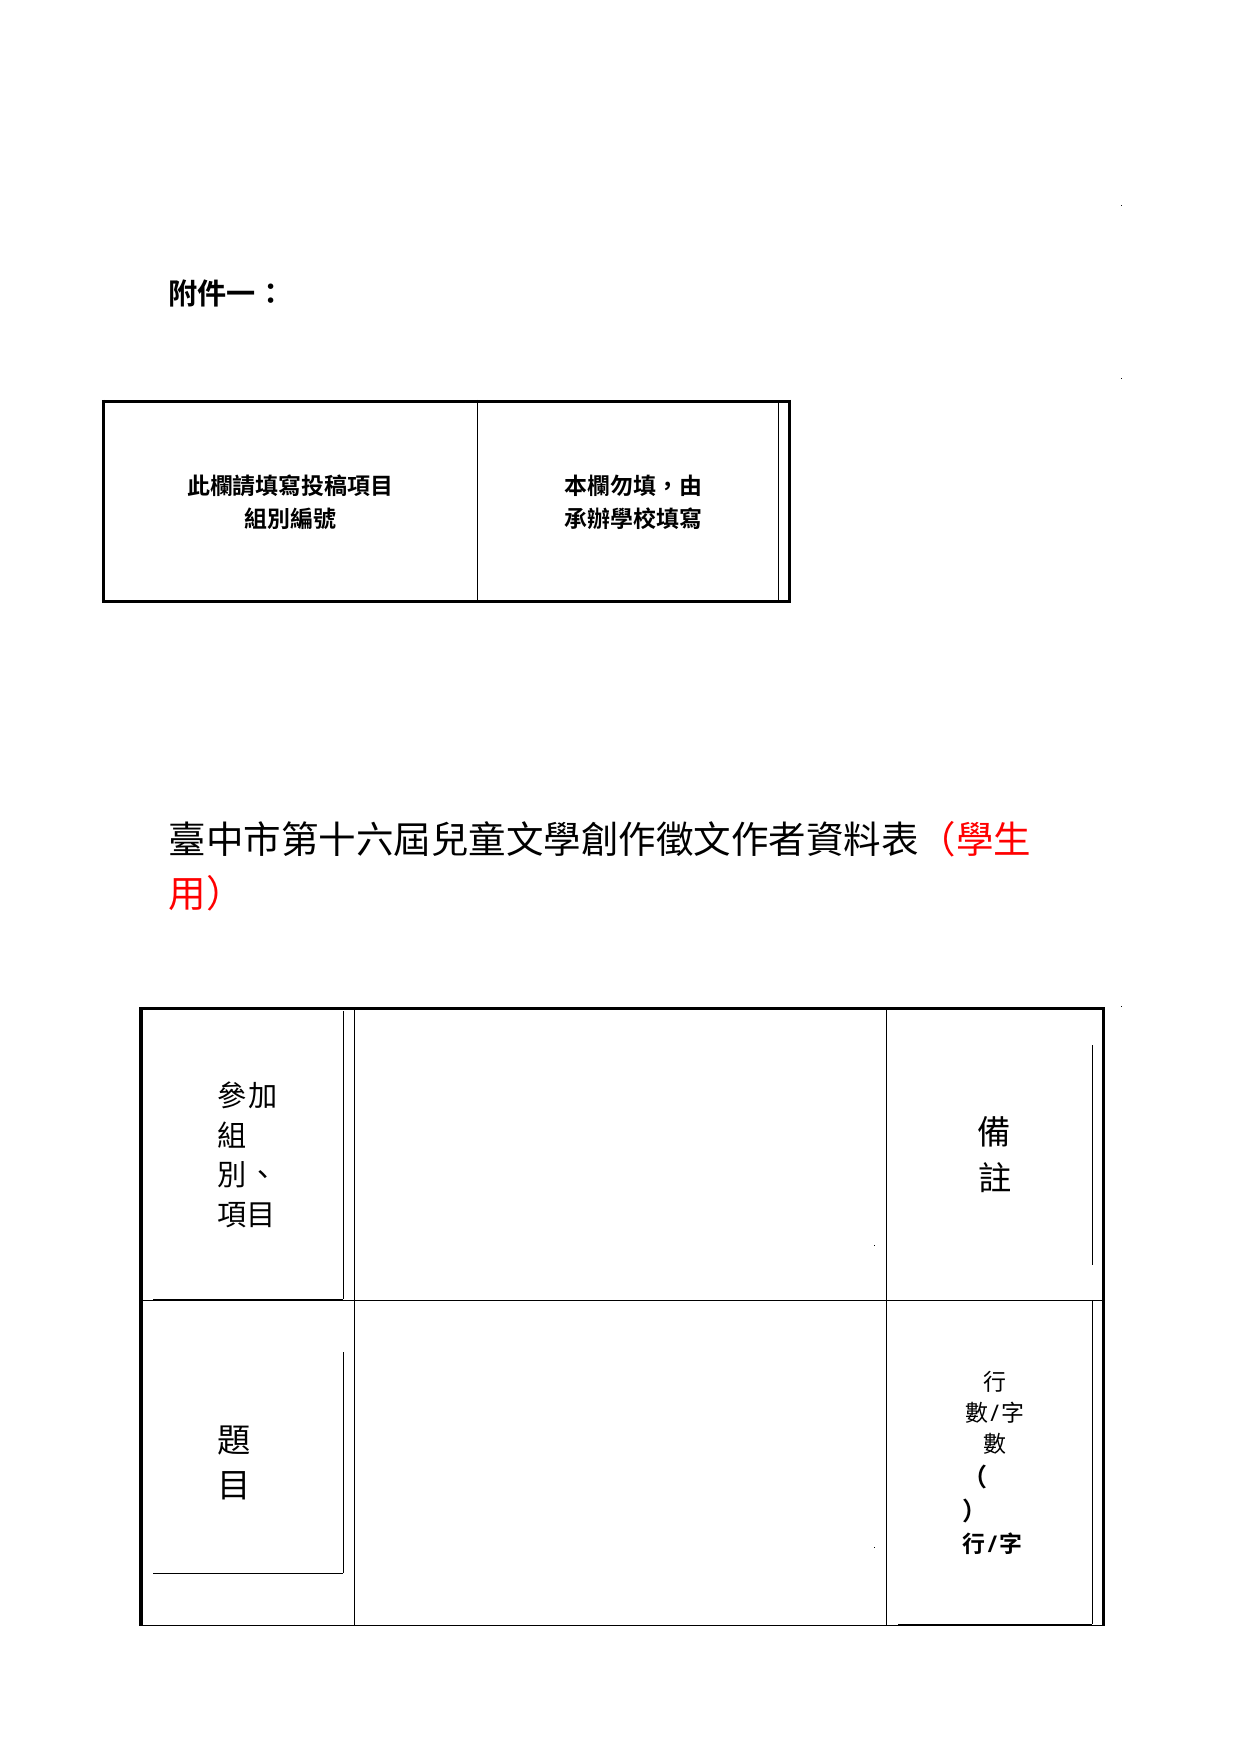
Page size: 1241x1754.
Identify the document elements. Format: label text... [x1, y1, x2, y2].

text 附件一： [104, 207, 1121, 378]
subtitle 臺中市第十六屆兒童文學創作徵文作者資料表（學生用） [104, 745, 1121, 919]
table_cell 題目 [143, 1301, 354, 1624]
table_cell [887, 1301, 897, 1624]
table_header 此欄請填寫投稿項目組別編號 [116, 404, 465, 599]
table_header [143, 1010, 152, 1299]
table_header 參加組別、項目 [153, 1011, 342, 1298]
table_cell 行數/字數 （ ）行/字 [898, 1302, 1091, 1623]
table_header 備註 [887, 1010, 1102, 1299]
table_header [779, 403, 788, 600]
table_header [478, 403, 488, 600]
table_header [343, 1010, 354, 1299]
table_header [105, 403, 115, 600]
table_header [355, 1010, 886, 1299]
table_cell [1093, 1301, 1102, 1624]
table_header 本欄勿填，由承辦學校填寫 [489, 404, 777, 599]
table_header [466, 403, 477, 600]
table_cell [355, 1301, 886, 1624]
